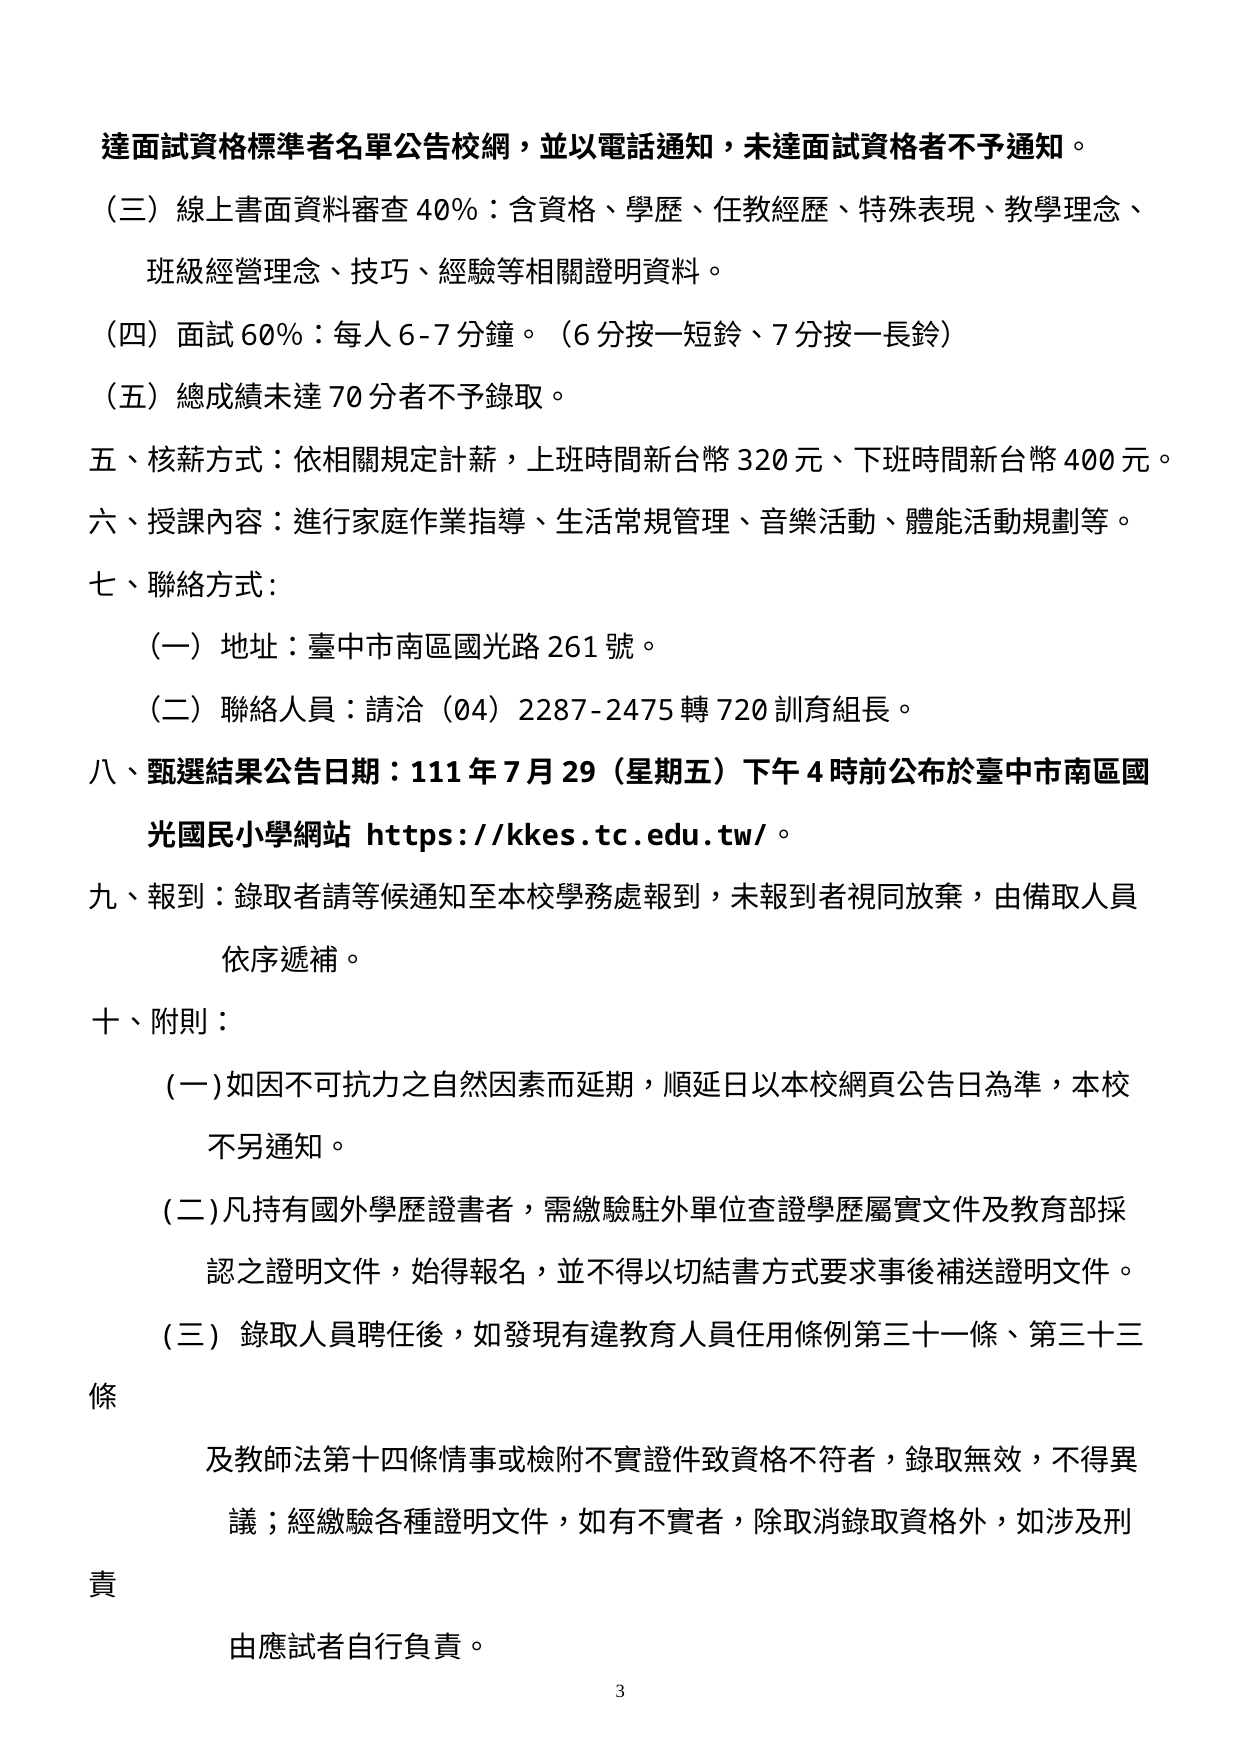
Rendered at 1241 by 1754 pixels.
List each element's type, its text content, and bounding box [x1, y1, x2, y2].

text （四）面試60％：每人6-7分鐘。（6分按一短鈴、7分按一長鈴） [89, 291, 1152, 353]
text (三) 錄取人員聘任後，如發現有違教育人員任用條例第三十一條、第三十三條 及教師法第十四條情事或檢附不實證件致資格不符者，錄取無效，不得異 議；經繳驗各種證明文件，如有不實者，除取消錄取資格外，如涉及刑責 由應試者自行負責。 [89, 1291, 1152, 1666]
text (二)凡持有國外學歷證書者，需繳驗駐外單位查證學歷屬實文件及教育部採認之證明文件，始得報名，並不得以切結書方式要求事後補送證明文件。 [88, 1166, 1152, 1291]
text （一）地址：臺中市南區國光路261號。 [132, 603, 1152, 666]
text （五）總成績未達70分者不予錄取。 [89, 353, 1152, 416]
text 五、核薪方式：依相關規定計薪，上班時間新台幣320元、下班時間新台幣400元。 [89, 416, 1152, 478]
text 七、聯絡方式: [89, 541, 1152, 603]
text 六、授課內容：進行家庭作業指導、生活常規管理、音樂活動、體能活動規劃等。 [89, 478, 1152, 541]
text (一)如因不可抗力之自然因素而延期，順延日以本校網頁公告日為準，本校不另通知。 [74, 1041, 1152, 1166]
text 達面試資格標準者名單公告校網，並以電話通知，未達面試資格者不予通知。 [102, 103, 1152, 166]
text 十、附則： [74, 978, 1152, 1041]
text （二）聯絡人員：請洽（04）2287-2475轉720訓育組長。 [132, 666, 1152, 728]
text （三）線上書面資料審查40％：含資格、學歷、任教經歷、特殊表現、教學理念、班級經營理念、技巧、經驗等相關證明資料。 [89, 166, 1152, 291]
text 九、報到：錄取者請等候通知至本校學務處報到，未報到者視同放棄，由備取人員依序遞補。 [89, 853, 1152, 978]
text 八、甄選結果公告日期：111年7月29（星期五）下午4時前公布於臺中市南區國光國民小學網站 https://kkes.tc.edu.tw/。 [89, 728, 1152, 853]
